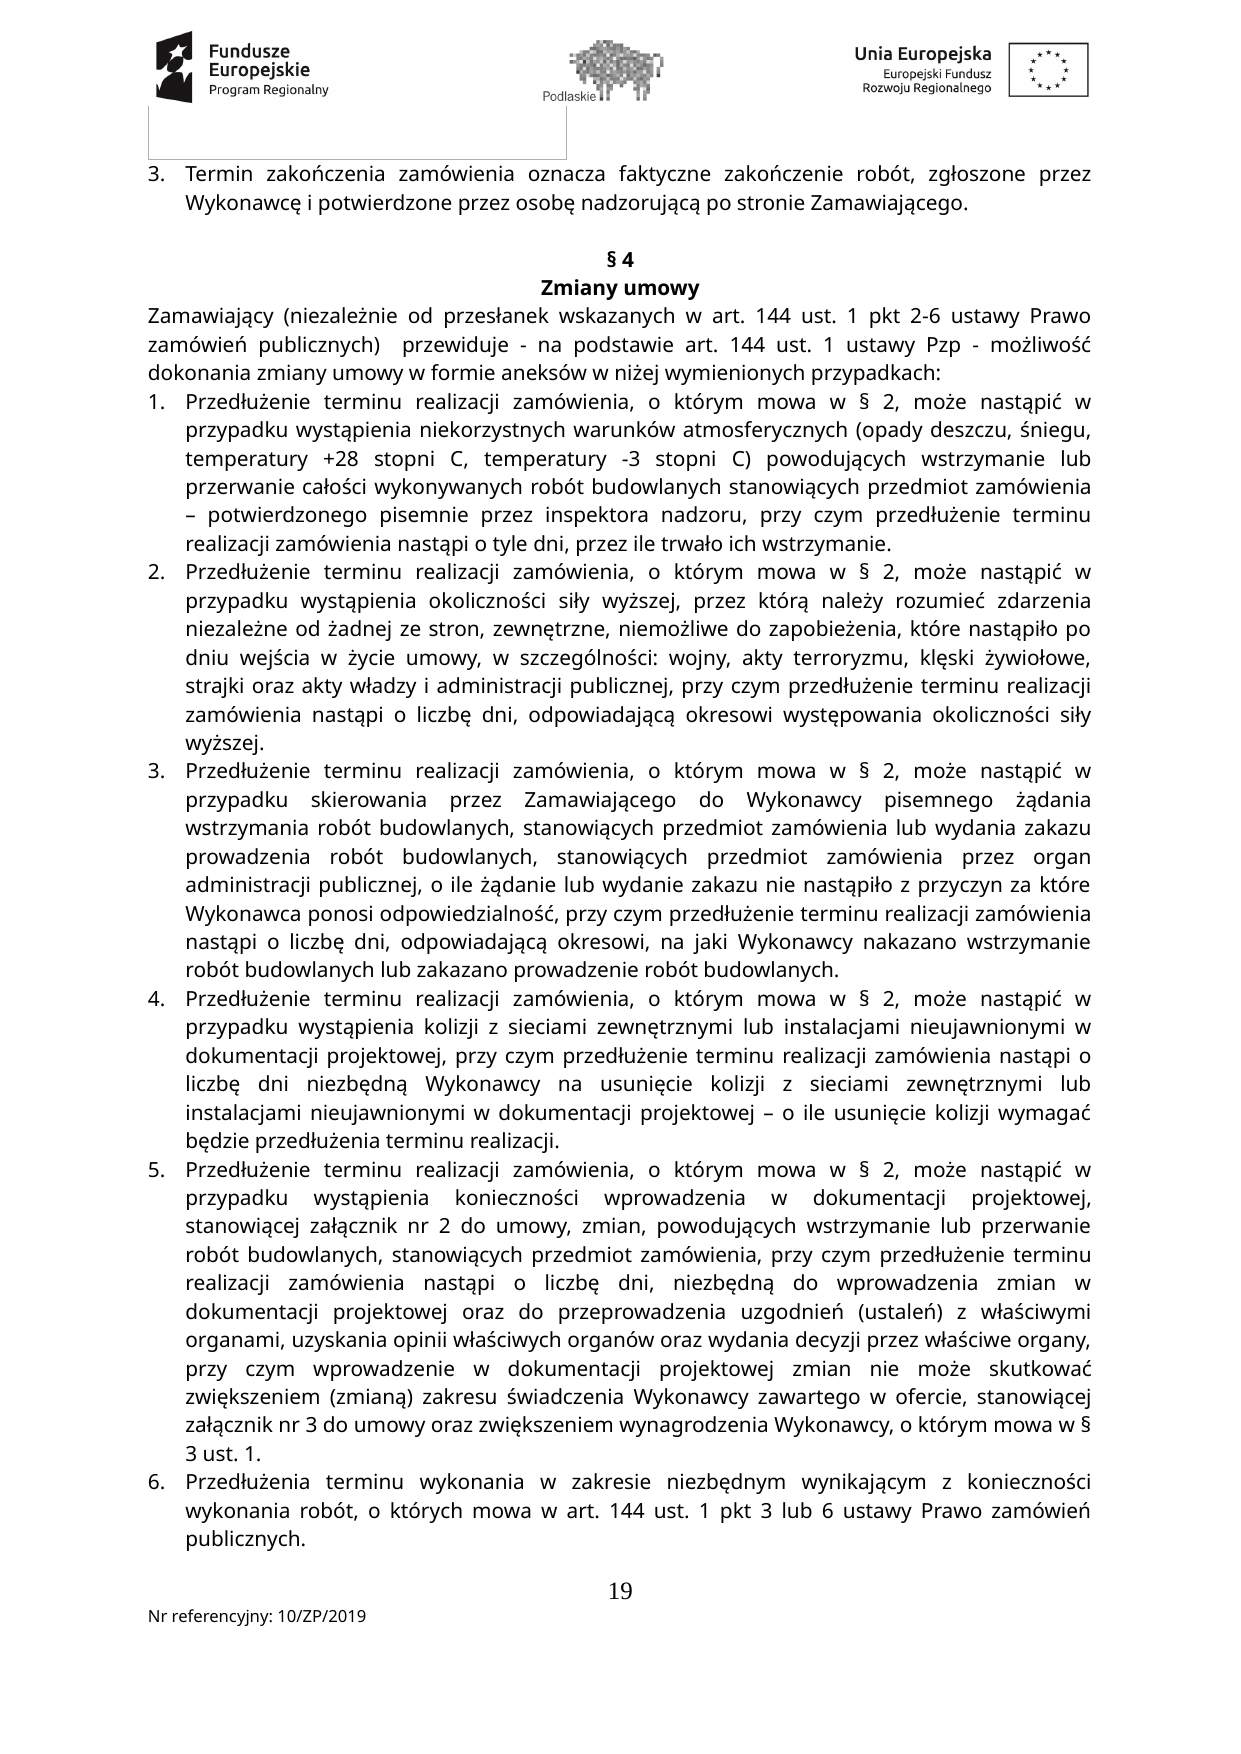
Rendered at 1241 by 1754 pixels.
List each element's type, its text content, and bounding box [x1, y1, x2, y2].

text Zmiany umowy [148, 273, 1092, 302]
list Termin zakończenia zamówienia oznacza faktyczne zakończenie robót, zgłoszone przez Wykonawcę i potwierdzone przez osobę nadzorującą po stronie Zamawiającego. [148, 159, 1092, 216]
list Przedłużenie terminu realizacji zamówienia, o którym mowa w § 2, może nastąpić w przypadku wystąpienia kolizji z sieciami zewnętrznymi lub instalacjami nieujawnionymi w dokumentacji projektowej, przy czym przedłużenie terminu realizacji zamówienia nastąpi o liczbę dni niezbędną Wykonawcy na usunięcie kolizji z sieciami zewnętrznymi lub instalacjami nieujawnionymi w dokumentacji projektowej – o ile usunięcie kolizji wymagać będzie przedłużenia terminu realizacji. [148, 984, 1092, 1155]
text Zamawiający (niezależnie od przesłanek wskazanych w art. 144 ust. 1 pkt 2-6 ustawy Prawo zamówień publicznych) przewiduje - na podstawie art. 144 ust. 1 ustawy Pzp - możliwość dokonania zmiany umowy w formie aneksów w niżej wymienionych przypadkach: [148, 302, 1092, 387]
list Przedłużenia terminu wykonania w zakresie niezbędnym wynikającym z konieczności wykonania robót, o których mowa w art. 144 ust. 1 pkt 3 lub 6 ustawy Prawo zamówień publicznych. [148, 1467, 1092, 1553]
list Przedłużenie terminu realizacji zamówienia, o którym mowa w § 2, może nastąpić w przypadku wystąpienia niekorzystnych warunków atmosferycznych (opady deszczu, śniegu, temperatury +28 stopni C, temperatury -3 stopni C) powodujących wstrzymanie lub przerwanie całości wykonywanych robót budowlanych stanowiących przedmiot zamówienia – potwierdzonego pisemnie przez inspektora nadzoru, przy czym przedłużenie terminu realizacji zamówienia nastąpi o tyle dni, przez ile trwało ich wstrzymanie. [148, 387, 1092, 557]
text § 4 [148, 245, 1092, 273]
list Przedłużenie terminu realizacji zamówienia, o którym mowa w § 2, może nastąpić w przypadku wystąpienia okoliczności siły wyższej, przez którą należy rozumieć zdarzenia niezależne od żadnej ze stron, zewnętrzne, niemożliwe do zapobieżenia, które nastąpiło po dniu wejścia w życie umowy, w szczególności: wojny, akty terroryzmu, klęski żywiołowe, strajki oraz akty władzy i administracji publicznej, przy czym przedłużenie terminu realizacji zamówienia nastąpi o liczbę dni, odpowiadającą okresowi występowania okoliczności siły wyższej. [148, 557, 1092, 757]
list Przedłużenie terminu realizacji zamówienia, o którym mowa w § 2, może nastąpić w przypadku skierowania przez Zamawiającego do Wykonawcy pisemnego żądania wstrzymania robót budowlanych, stanowiących przedmiot zamówienia lub wydania zakazu prowadzenia robót budowlanych, stanowiących przedmiot zamówienia przez organ administracji publicznej, o ile żądanie lub wydanie zakazu nie nastąpiło z przyczyn za które Wykonawca ponosi odpowiedzialność, przy czym przedłużenie terminu realizacji zamówienia nastąpi o liczbę dni, odpowiadającą okresowi, na jaki Wykonawcy nakazano wstrzymanie robót budowlanych lub zakazano prowadzenie robót budowlanych. [148, 757, 1092, 984]
list Przedłużenie terminu realizacji zamówienia, o którym mowa w § 2, może nastąpić w przypadku wystąpienia konieczności wprowadzenia w dokumentacji projektowej, stanowiącej załącznik nr 2 do umowy, zmian, powodujących wstrzymanie lub przerwanie robót budowlanych, stanowiących przedmiot zamówienia, przy czym przedłużenie terminu realizacji zamówienia nastąpi o liczbę dni, niezbędną do wprowadzenia zmian w dokumentacji projektowej oraz do przeprowadzenia uzgodnień (ustaleń) z właściwymi organami, uzyskania opinii właściwych organów oraz wydania decyzji przez właściwe organy, przy czym wprowadzenie w dokumentacji projektowej zmian nie może skutkować zwiększeniem (zmianą) zakresu świadczenia Wykonawcy zawartego w ofercie, stanowiącej załącznik nr 3 do umowy oraz zwiększeniem wynagrodzenia Wykonawcy, o którym mowa w § 3 ust. 1. [148, 1155, 1092, 1467]
